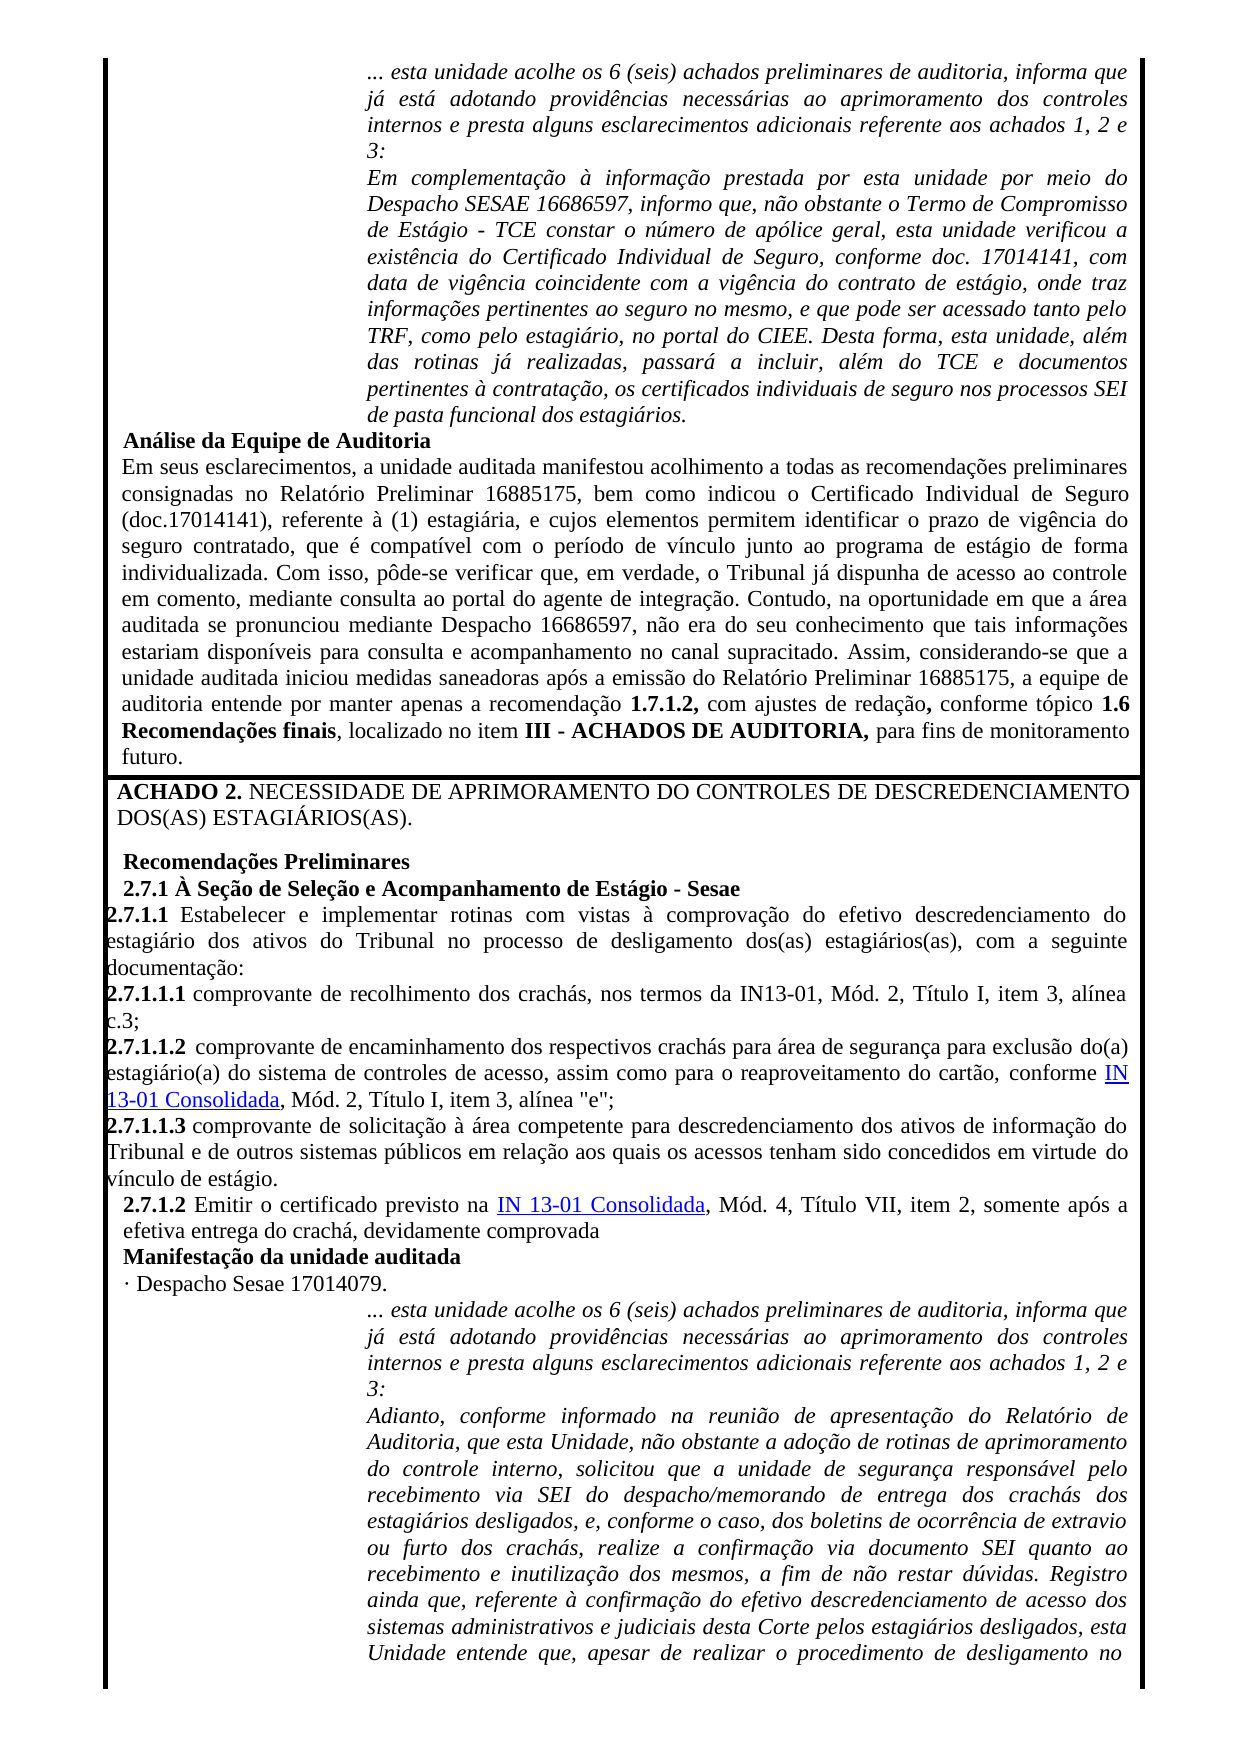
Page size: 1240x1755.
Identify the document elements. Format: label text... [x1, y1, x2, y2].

table_cell ACHADO 2. NECESSIDADE DE APRIMORAMENTO DO CONTROLES DE DESCREDENCIAMENTO DOS(AS) ESTAGIÁRIOS(AS). Recomendações Preliminares À Seção de Seleção e Acompanhamento de Estágio - Sesae Estabelecer e implementar rotinas com vistas à comprovação do efetivo descredenciamento do estagiário dos ativos do Tribunal no processo de desligamento dos(as) estagiários(as), com a seguinte documentação: comprovante de recolhimento dos crachás, nos termos da IN13-01, Mód. 2, Título I, item 3, alínea c.3; comprovante de encaminhamento dos respectivos crachás para área de segurança para exclusão do(a) estagiário(a) do sistema de controles de acesso, assim como para o reaproveitamento do cartão, conforme IN 13-01 Consolidada, Mód. 2, Título I, item 3, alínea "e"; comprovante de solicitação à área competente para descredenciamento dos ativos de informação do Tribunal e de outros sistemas públicos em relação aos quais os acessos tenham sido concedidos em virtude do vínculo de estágio. 2.7.1.2 Emitir o certificado previsto na IN 13-01 Consolidada, Mód. 4, Título VII, item 2, somente após a efetiva entrega do crachá, devidamente comprovada Manifestação da unidade auditada · Despacho Sesae 17014079. ... esta unidade acolhe os 6 (seis) achados preliminares de auditoria, informa que já está adotando providências necessárias ao aprimoramento dos controles internos e presta alguns esclarecimentos adicionais referente aos achados 1, 2 e 3: Adianto, conforme informado na reunião de apresentação do Relatório de Auditoria, que esta Unidade, não obstante a adoção de rotinas de aprimoramento do controle interno, solicitou que a unidade de segurança responsável pelo recebimento via SEI do despacho/memorando de entrega dos crachás dos estagiários desligados, e, conforme o caso, dos boletins de ocorrência de extravio ou furto dos crachás, realize a confirmação via documento SEI quanto ao recebimento e inutilização dos mesmos, a fim de não restar dúvidas. Registro ainda que, referente à confirmação do efetivo descredenciamento de acesso dos sistemas administrativos e judiciais desta Corte pelos estagiários desligados, esta Unidade entende que, apesar de realizar o procedimento de desligamento no [108, 780, 1140, 1689]
table_header ... esta unidade acolhe os 6 (seis) achados preliminares de auditoria, informa que já está adotando providências necessárias ao aprimoramento dos controles internos e presta alguns esclarecimentos adicionais referente aos achados 1, 2 e 3: Em complementação à informação prestada por esta unidade por meio do Despacho SESAE 16686597, informo que, não obstante o Termo de Compromisso de Estágio - TCE constar o número de apólice geral, esta unidade verificou a existência do Certificado Individual de Seguro, conforme doc. 17014141, com data de vigência coincidente com a vigência do contrato de estágio, onde traz informações pertinentes ao seguro no mesmo, e que pode ser acessado tanto pelo TRF, como pelo estagiário, no portal do CIEE. Desta forma, esta unidade, além das rotinas já realizadas, passará a incluir, além do TCE e documentos pertinentes à contratação, os certificados individuais de seguro nos processos SEI de pasta funcional dos estagiários. Análise da Equipe de Auditoria Em seus esclarecimentos, a unidade auditada manifestou acolhimento a todas as recomendações preliminares consignadas no Relatório Preliminar 16885175, bem como indicou o Certificado Individual de Seguro (doc.17014141), referente à (1) estagiária, e cujos elementos permitem identificar o prazo de vigência do seguro contratado, que é compatível com o período de vínculo junto ao programa de estágio de forma individualizada. Com isso, pôde-se verificar que, em verdade, o Tribunal já dispunha de acesso ao controle em comento, mediante consulta ao portal do agente de integração. Contudo, na oportunidade em que a área auditada se pronunciou mediante Despacho 16686597, não era do seu conhecimento que tais informações estariam disponíveis para consulta e acompanhamento no canal supracitado. Assim, considerando-se que a unidade auditada iniciou medidas saneadoras após a emissão do Relatório Preliminar 16885175, a equipe de auditoria entende por manter apenas a recomendação 1.7.1.2, com ajustes de redação, conforme tópico 1.6 Recomendações finais, localizado no item III - ACHADOS DE AUDITORIA, para fins de monitoramento futuro. [108, 58, 1140, 775]
